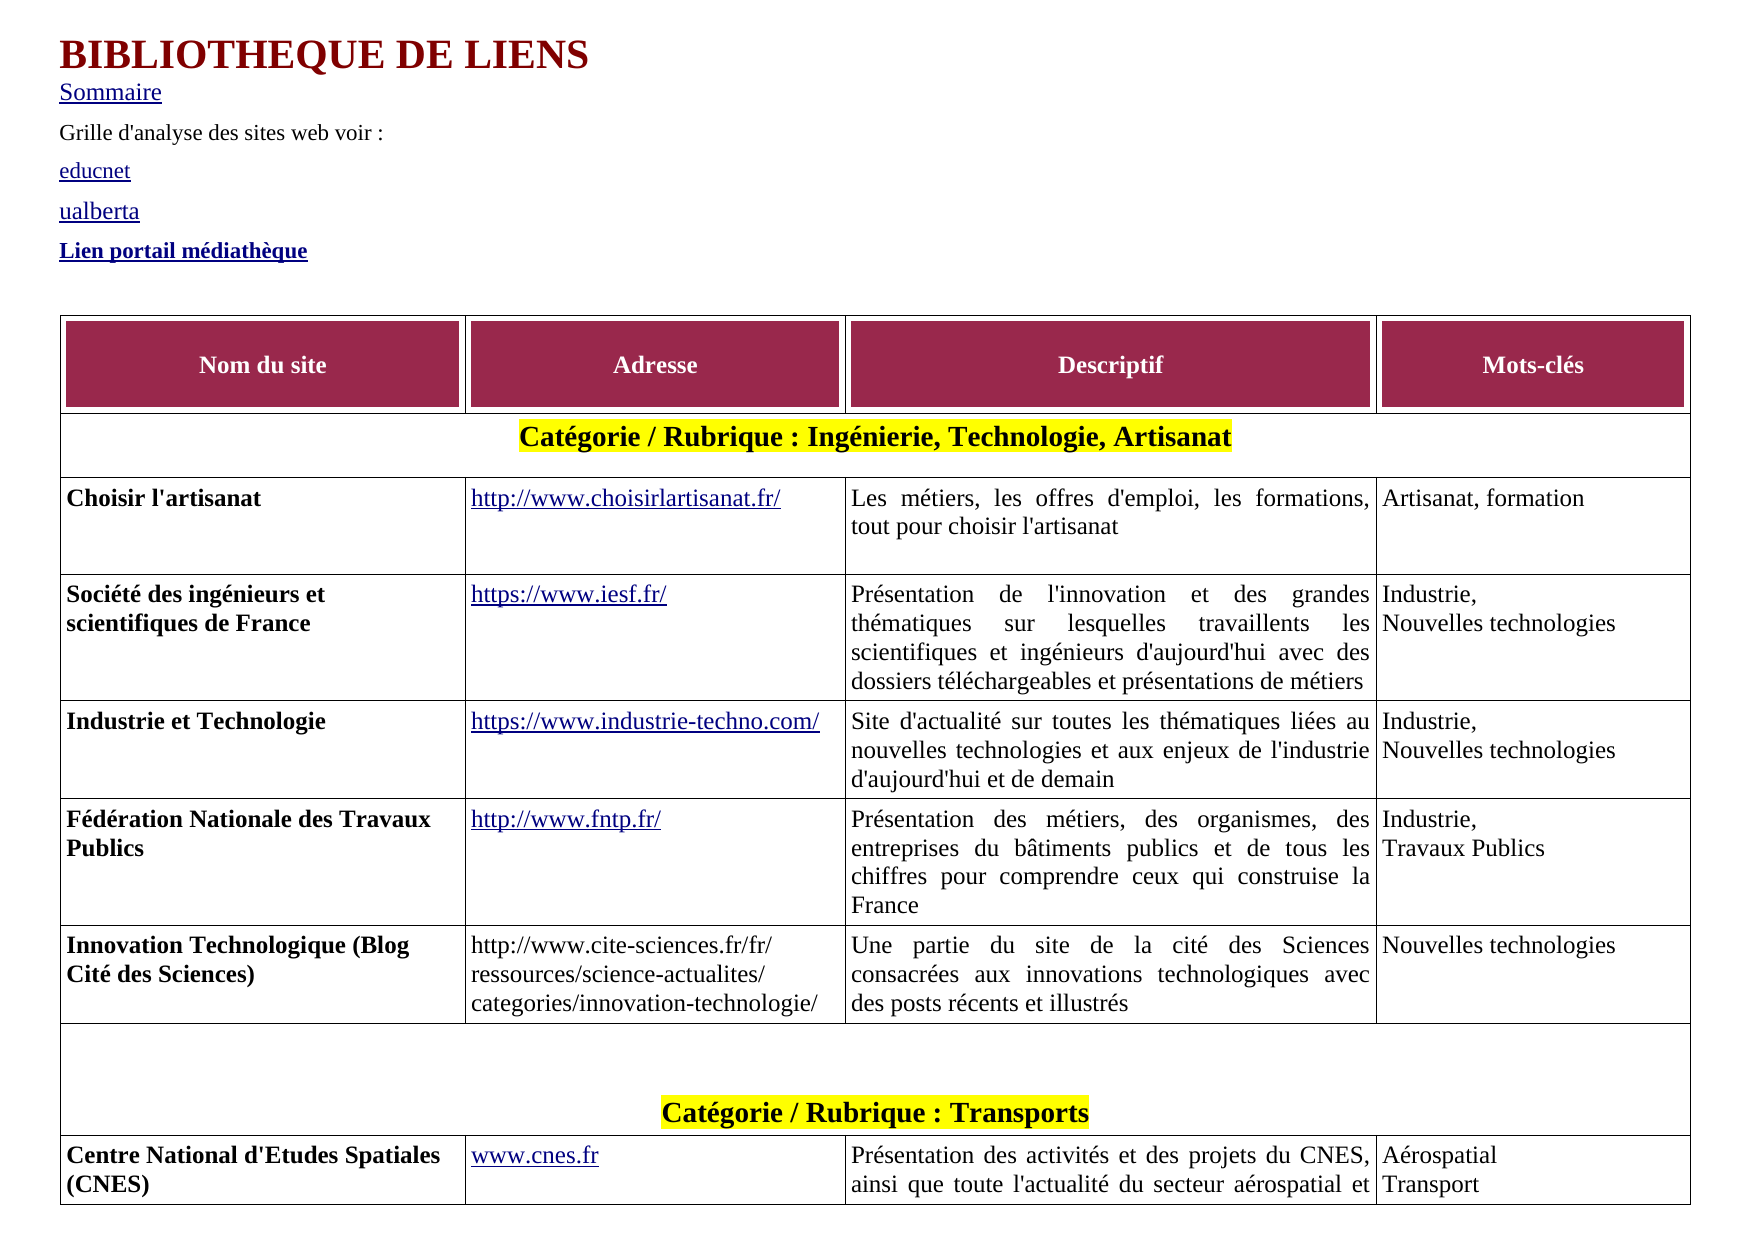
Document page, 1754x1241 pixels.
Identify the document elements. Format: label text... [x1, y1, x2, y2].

table_cell Artisanat, formation [1377, 478, 1690, 574]
table_cell Nouvelles technologies [1377, 926, 1690, 1022]
table_cell Industrie, Nouvelles technologies [1377, 701, 1690, 798]
table_cell Les métiers, les offres d'emploi, les formations, tout pour choisir l'artisanat [846, 478, 1376, 574]
table_cell Présentation de l'innovation et des grandes thématiques sur lesquelles travaillents les scientifiques et ingénieurs d'aujourd'hui avec des dossiers téléchargeables et présentations de métiers [846, 575, 1376, 700]
table_cell Catégorie / Rubrique : Transports [61, 1024, 1690, 1135]
text BIBLIOTHEQUE DE LIENS Sommaire [59, 29, 1695, 106]
table_header Mots-clés [1377, 316, 1690, 413]
table_cell Industrie, Nouvelles technologies [1377, 575, 1690, 700]
table_cell Site d'actualité sur toutes les thématiques liées au nouvelles technologies et aux enjeux de l'industrie d'aujourd'hui et de demain [846, 701, 1376, 798]
table_cell Innovation Technologique (Blog Cité des Sciences) [61, 926, 465, 1022]
table_cell Présentation des activités et des projets du CNES, ainsi que toute l'actualité du secteur aérospatial et [846, 1136, 1376, 1204]
table_cell Industrie, Travaux Publics [1377, 799, 1690, 925]
table_cell Présentation des métiers, des organismes, des entreprises du bâtiments publics et de tous les chiffres pour comprendre ceux qui construise la France [846, 799, 1376, 925]
table_cell Catégorie / Rubrique : Ingénierie, Technologie, Artisanat [61, 414, 1690, 477]
table_cell Fédération Nationale des Travaux Publics [61, 799, 465, 925]
table_cell Industrie et Technologie [61, 701, 465, 798]
table_header Adresse [466, 316, 845, 413]
table_cell Centre National d'Etudes Spatiales (CNES) [61, 1136, 465, 1204]
table_cell Une partie du site de la cité des Sciences consacrées aux innovations technologiques avec des posts récents et illustrés [846, 926, 1376, 1022]
table_cell Société des ingénieurs et scientifiques de France [61, 575, 465, 700]
text Lien portail médiathèque [59, 238, 1695, 264]
table_header Descriptif [846, 316, 1376, 413]
table_header Nom du site [61, 316, 465, 413]
table_cell Choisir l'artisanat [61, 478, 465, 574]
text ualberta [59, 196, 1695, 225]
table_cell Aérospatial Transport [1377, 1136, 1690, 1204]
text Grille d'analyse des sites web voir : [59, 119, 1695, 145]
table_cell http://www.cite-sciences.fr/fr/ressources/science-actualites/categories/innovation-technologie/ [466, 926, 845, 1022]
table_cell http://www.fntp.fr/ [466, 799, 845, 925]
text educnet [59, 157, 1695, 184]
table_cell https://www.iesf.fr/ [466, 575, 845, 700]
table_cell http://www.choisirlartisanat.fr/ [466, 478, 845, 574]
table_cell www.cnes.fr [466, 1136, 845, 1204]
table_cell https://www.industrie-techno.com/ [466, 701, 845, 798]
